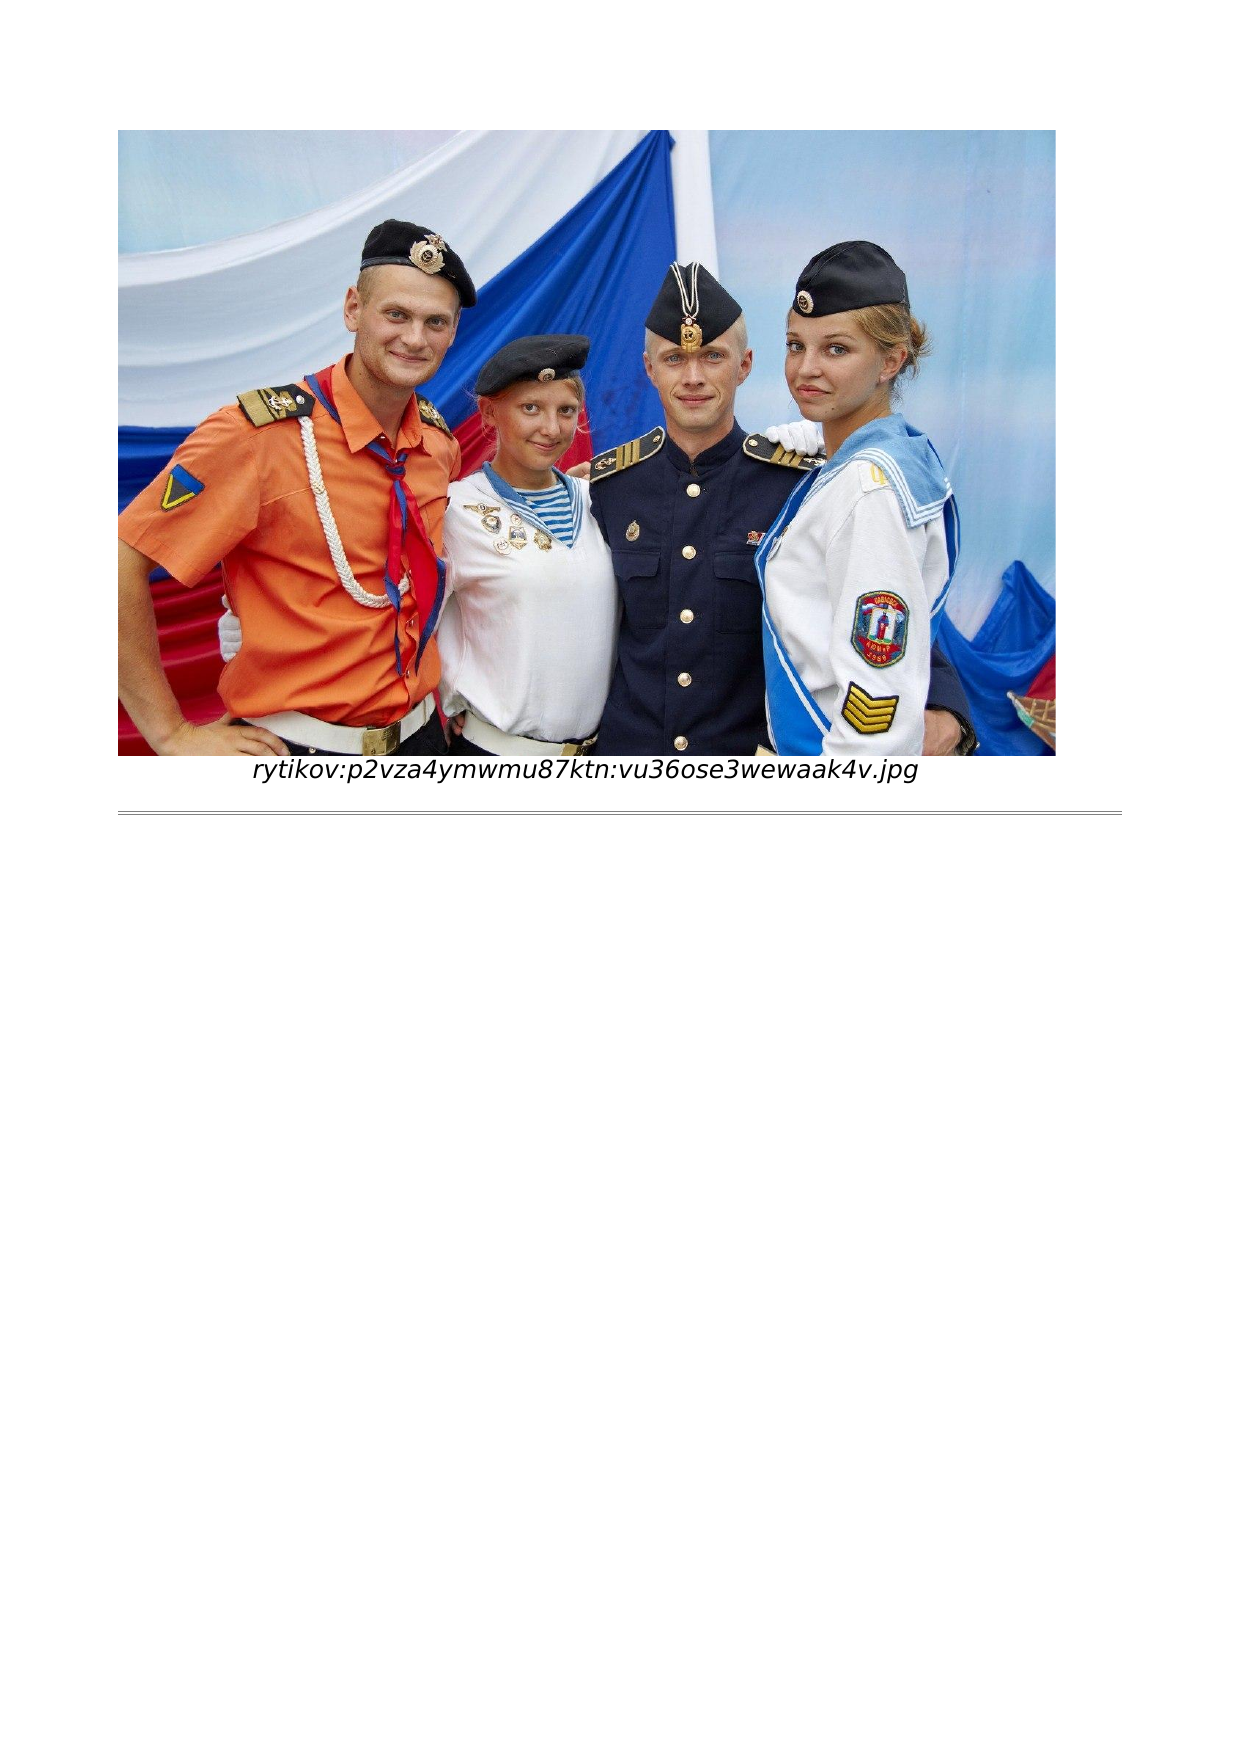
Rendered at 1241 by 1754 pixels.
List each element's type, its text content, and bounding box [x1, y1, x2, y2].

picture [118, 130, 1056, 756]
text rytikov:p2vza4ymwmu87ktn:vu36ose3wewaak4v.jpg [118, 756, 1056, 784]
